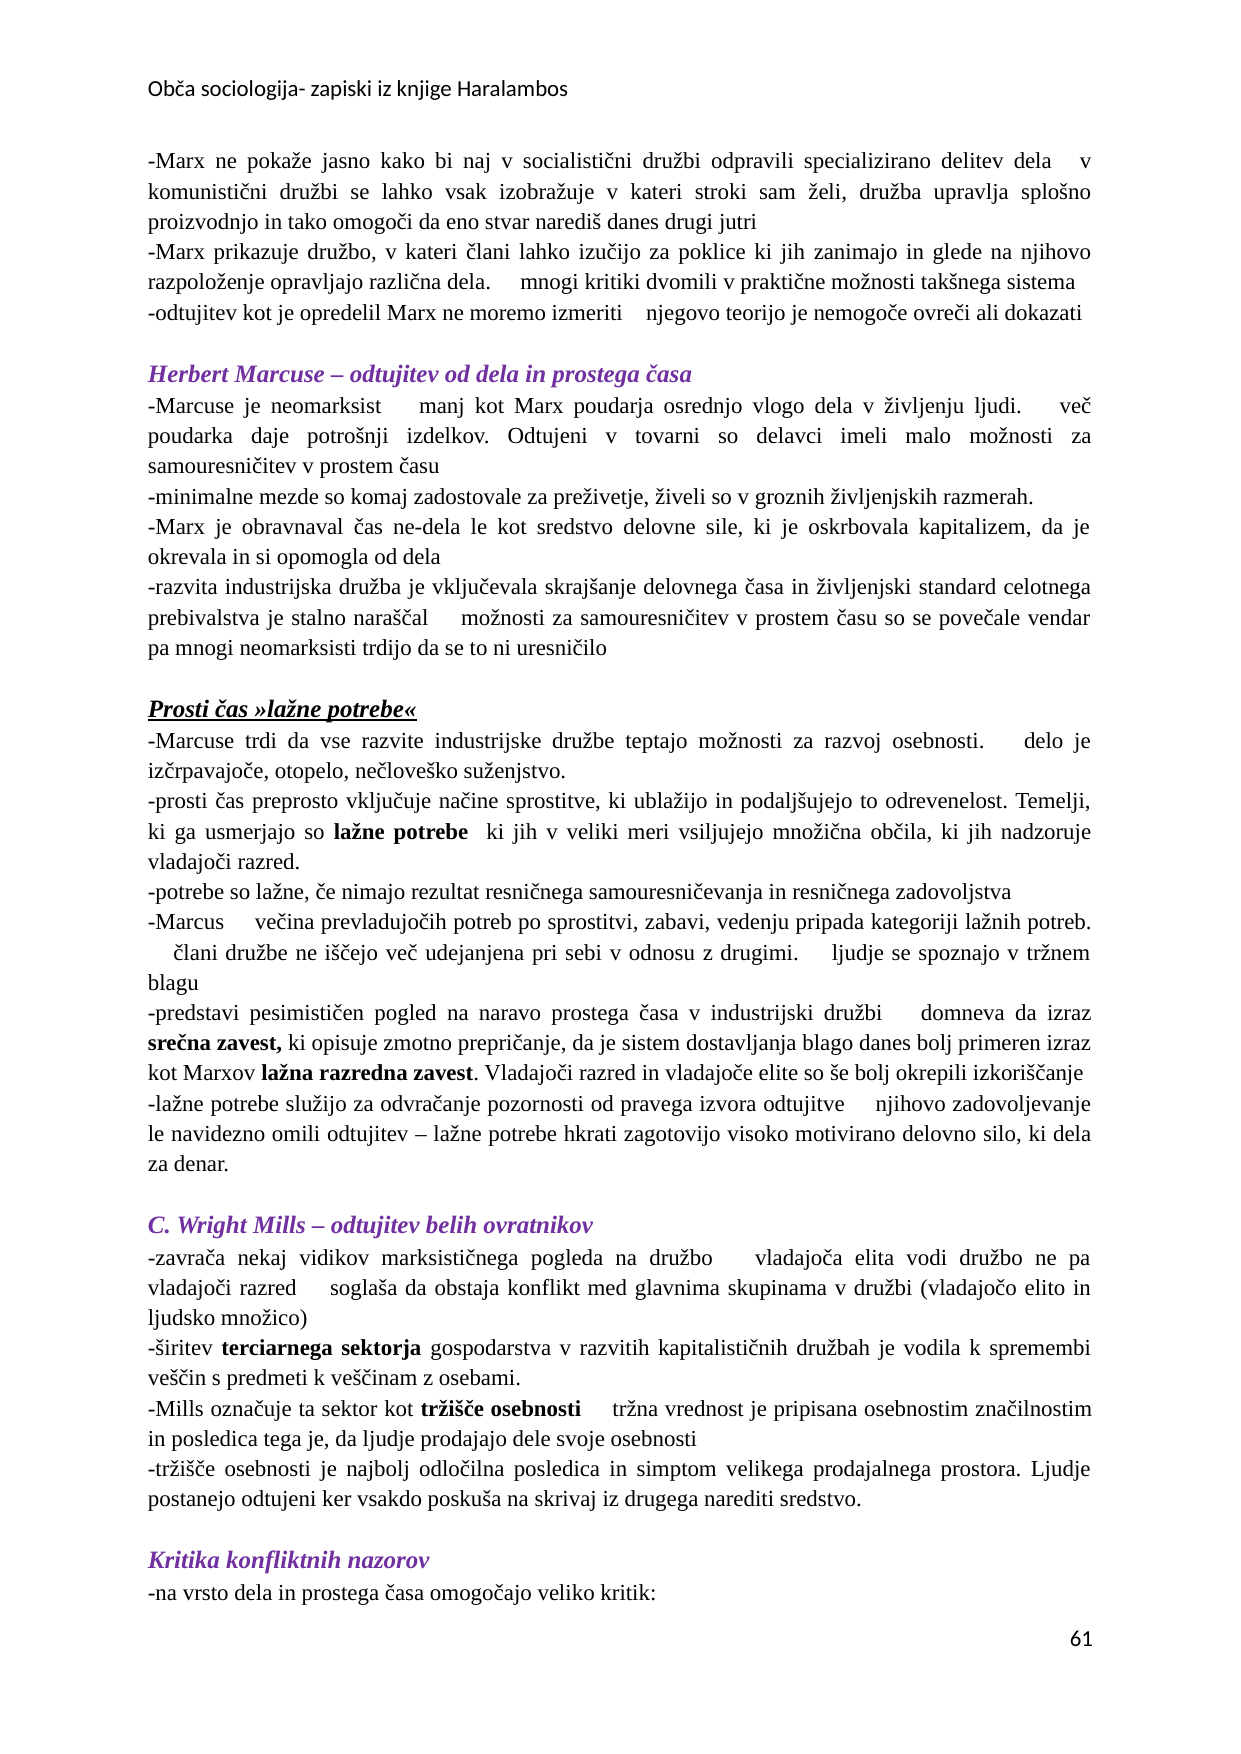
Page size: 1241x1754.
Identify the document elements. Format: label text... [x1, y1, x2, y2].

text -Marx ne pokaže jasno kako bi naj v socialistični družbi odpravili specializirano delitev dela v komunistični družbi se lahko vsak izobražuje v kateri stroki sam želi, družba upravlja splošno proizvodnjo in tako omogoči da eno stvar narediš danes drugi jutri [148, 148, 1093, 234]
text -Marcus  večina prevladujočih potreb po sprostitvi, zabavi, vedenju pripada kategoriji lažnih potreb.  člani družbe ne iščejo več udejanjena pri sebi v odnosu z drugimi.  ljudje se spoznajo v tržnem blagu [148, 908, 1093, 995]
text -Marx prikazuje družbo, v kateri člani lahko izučijo za poklice ki jih zanimajo in glede na njihovo razpoloženje opravljajo različna dela.  mnogi kritiki dvomili v praktične možnosti takšnega sistema [148, 238, 1093, 295]
text -Mills označuje ta sektor kot tržišče osebnosti  tržna vrednost je pripisana osebnostim značilnostim in posledica tega je, da ljudje prodajajo dele svoje osebnosti [148, 1394, 1093, 1451]
text C. Wright Mills – odtujitev belih ovratnikov [148, 1211, 1093, 1239]
text -minimalne mezde so komaj zadostovale za preživetje, živeli so v groznih življenjskih razmerah. [148, 483, 1093, 509]
text -prosti čas preprosto vključuje načine sprostitve, ki ublažijo in podaljšujejo to odrevenelost. Temelji, ki ga usmerjajo so lažne potrebe ki jih v veliki meri vsiljujejo množična občila, ki jih nadzoruje vladajoči razred. [148, 788, 1093, 874]
text -Marcuse je neomarksist  manj kot Marx poudarja osrednjo vlogo dela v življenju ljudi.  več poudarka daje potrošnji izdelkov. Odtujeni v tovarni so delavci imeli malo možnosti za samouresničitev v prostem času [148, 392, 1093, 479]
text -zavrača nekaj vidikov marksističnega pogleda na družbo  vladajoča elita vodi družbo ne pa vladajoči razred  soglaša da obstaja konflikt med glavnima skupinama v družbi (vladajočo elito in ljudsko množico) [148, 1243, 1093, 1330]
text -Marx je obravnaval čas ne-dela le kot sredstvo delovne sile, ki je oskrbovala kapitalizem, da je okrevala in si opomogla od dela [148, 513, 1093, 569]
text -lažne potrebe služijo za odvračanje pozornosti od pravega izvora odtujitve  njihovo zadovoljevanje le navidezno omili odtujitev – lažne potrebe hkrati zagotovijo visoko motivirano delovno silo, ki dela za denar. [148, 1090, 1093, 1176]
text -razvita industrijska družba je vključevala skrajšanje delovnega časa in življenjski standard celotnega prebivalstva je stalno naraščal  možnosti za samouresničitev v prostem času so se povečale vendar pa mnogi neomarksisti trdijo da se to ni uresničilo [148, 573, 1093, 660]
text -potrebe so lažne, če nimajo rezultat resničnega samouresničevanja in resničnega zadovoljstva [148, 878, 1093, 904]
text -na vrsto dela in prostega časa omogočajo veliko kritik: [148, 1579, 1093, 1605]
text Herbert Marcuse – odtujitev od dela in prostega časa [148, 359, 1093, 388]
text -tržišče osebnosti je najbolj odločilna posledica in simptom velikega prodajalnega prostora. Ljudje postanejo odtujeni ker vsakdo poskuša na skrivaj iz drugega narediti sredstvo. [148, 1455, 1093, 1512]
text -odtujitev kot je opredelil Marx ne moremo izmeriti njegovo teorijo je nemogoče ovreči ali dokazati [148, 299, 1093, 325]
text -predstavi pesimističen pogled na naravo prostega časa v industrijski družbi  domneva da izraz srečna zavest, ki opisuje zmotno prepričanje, da je sistem dostavljanja blago danes bolj primeren izraz kot Marxov lažna razredna zavest. Vladajoči razred in vladajoče elite so še bolj okrepili izkoriščanje [148, 999, 1093, 1086]
text -Marcuse trdi da vse razvite industrijske družbe teptajo možnosti za razvoj osebnosti.  delo je izčrpavajoče, otopelo, nečloveško suženjstvo. [148, 727, 1093, 784]
text Kritika konfliktnih nazorov [148, 1546, 1093, 1574]
text -širitev terciarnega sektorja gospodarstva v razvitih kapitalističnih družbah je vodila k spremembi veščin s predmeti k veščinam z osebami. [148, 1334, 1093, 1391]
text Prosti čas »lažne potrebe« [148, 694, 1093, 723]
